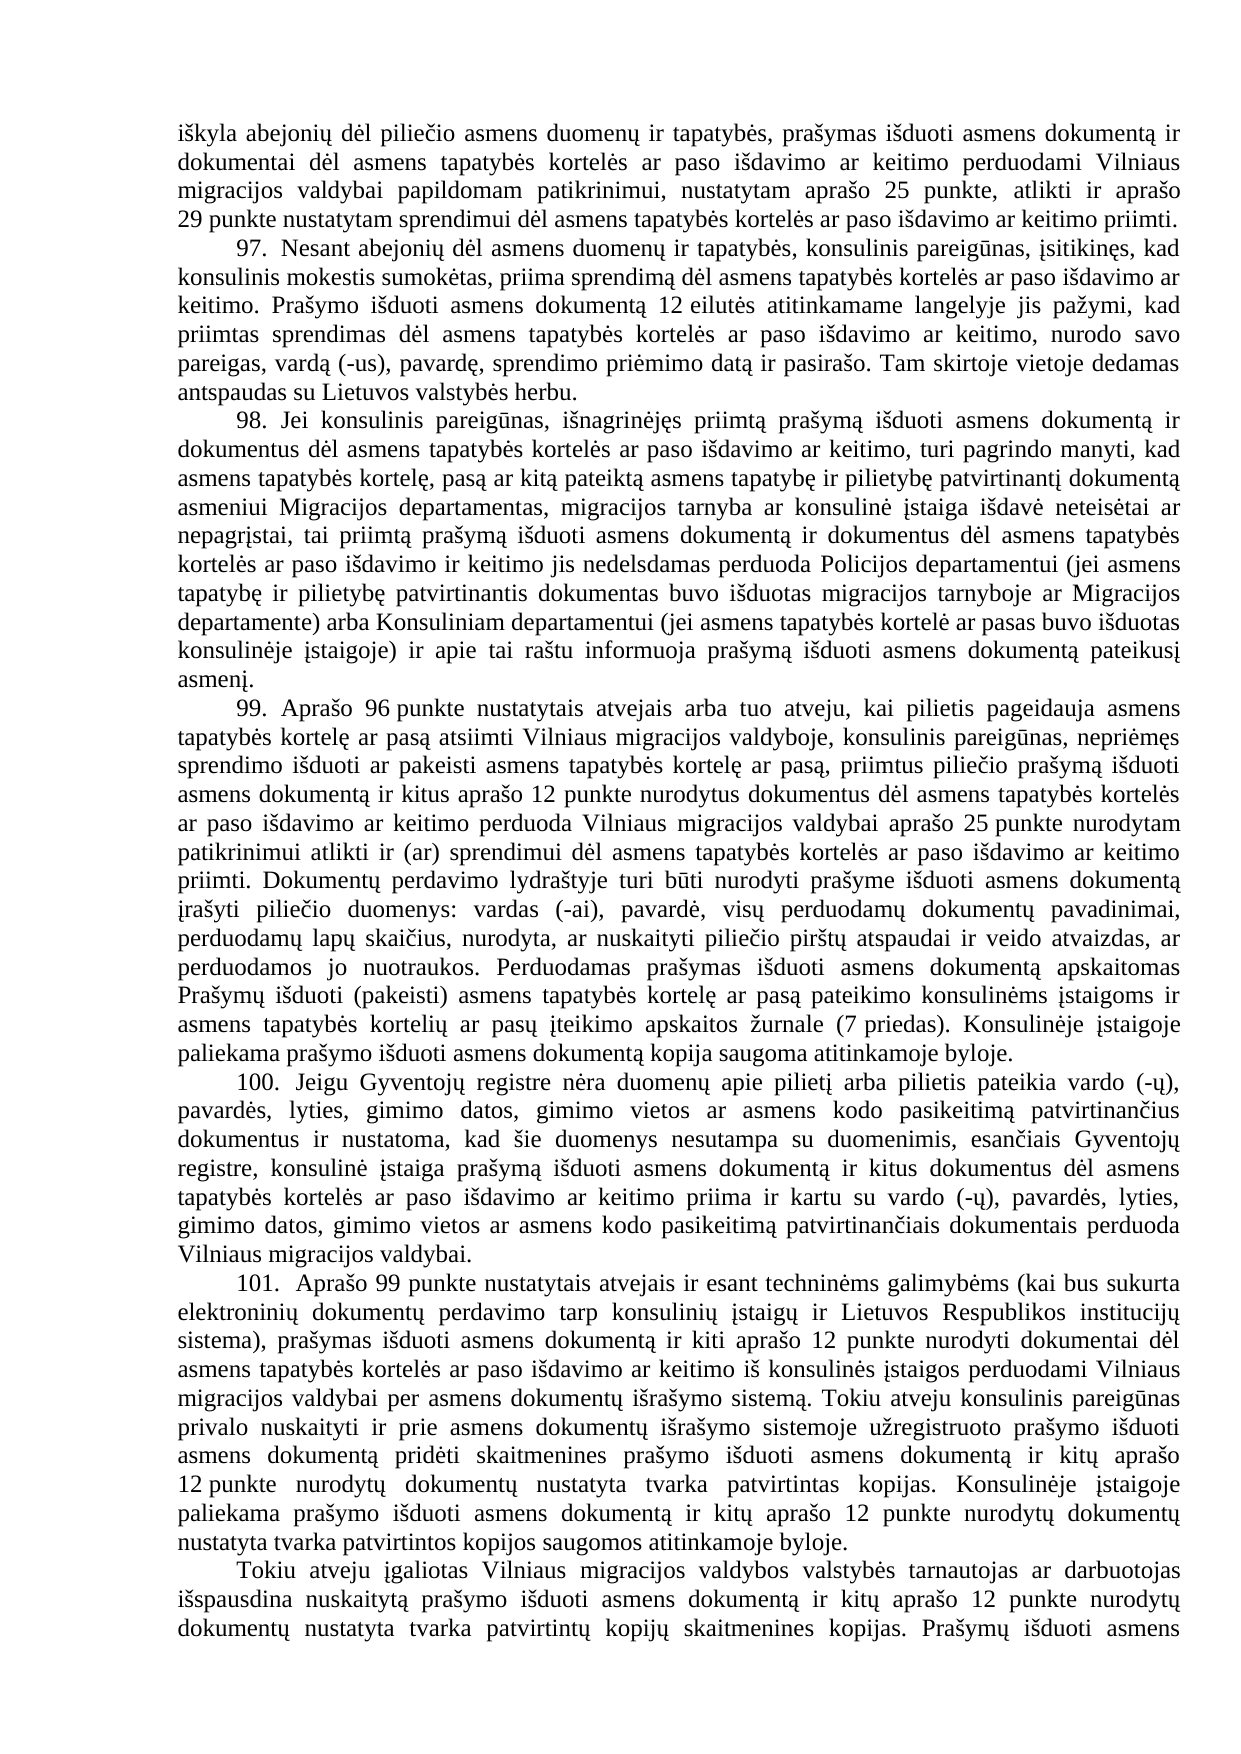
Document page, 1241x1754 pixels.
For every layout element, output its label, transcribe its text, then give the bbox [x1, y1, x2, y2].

text 101. Aprašo 99 punkte nustatytais atvejais ir esant techninėms galimybėms (kai bus sukurta elektroninių dokumentų perdavimo tarp konsulinių įstaigų ir Lietuvos Respublikos institucijų sistema), prašymas išduoti asmens dokumentą ir kiti aprašo 12 punkte nurodyti dokumentai dėl asmens tapatybės kortelės ar paso išdavimo ar keitimo iš konsulinės įstaigos perduodami Vilniaus migracijos valdybai per asmens dokumentų išrašymo sistemą. Tokiu atveju konsulinis pareigūnas privalo nuskaityti ir prie asmens dokumentų išrašymo sistemoje užregistruoto prašymo išduoti asmens dokumentą pridėti skaitmenines prašymo išduoti asmens dokumentą ir kitų aprašo 12 punkte nurodytų dokumentų nustatyta tvarka patvirtintas kopijas. Konsulinėje įstaigoje paliekama prašymo išduoti asmens dokumentą ir kitų aprašo 12 punkte nurodytų dokumentų nustatyta tvarka patvirtintos kopijos saugomos atitinkamoje byloje. [177, 1268, 1181, 1556]
text Tokiu atveju įgaliotas Vilniaus migracijos valdybos valstybės tarnautojas ar darbuotojas išspausdina nuskaitytą prašymo išduoti asmens dokumentą ir kitų aprašo 12 punkte nurodytų dokumentų nustatyta tvarka patvirtintų kopijų skaitmenines kopijas. Prašymų išduoti asmens [177, 1556, 1181, 1642]
text iškyla abejonių dėl piliečio asmens duomenų ir tapatybės, prašymas išduoti asmens dokumentą ir dokumentai dėl asmens tapatybės kortelės ar paso išdavimo ar keitimo perduodami Vilniaus migracijos valdybai papildomam patikrinimui, nustatytam aprašo 25 punkte, atlikti ir aprašo 29 punkte nustatytam sprendimui dėl asmens tapatybės kortelės ar paso išdavimo ar keitimo priimti. [177, 118, 1181, 233]
text 97. Nesant abejonių dėl asmens duomenų ir tapatybės, konsulinis pareigūnas, įsitikinęs, kad konsulinis mokestis sumokėtas, priima sprendimą dėl asmens tapatybės kortelės ar paso išdavimo ar keitimo. Prašymo išduoti asmens dokumentą 12 eilutės atitinkamame langelyje jis pažymi, kad priimtas sprendimas dėl asmens tapatybės kortelės ar paso išdavimo ar keitimo, nurodo savo pareigas, vardą (-us), pavardę, sprendimo priėmimo datą ir pasirašo. Tam skirtoje vietoje dedamas antspaudas su Lietuvos valstybės herbu. [177, 233, 1181, 406]
text 98. Jei konsulinis pareigūnas, išnagrinėjęs priimtą prašymą išduoti asmens dokumentą ir dokumentus dėl asmens tapatybės kortelės ar paso išdavimo ar keitimo, turi pagrindo manyti, kad asmens tapatybės kortelę, pasą ar kitą pateiktą asmens tapatybę ir pilietybę patvirtinantį dokumentą asmeniui Migracijos departamentas, migracijos tarnyba ar konsulinė įstaiga išdavė neteisėtai ar nepagrįstai, tai priimtą prašymą išduoti asmens dokumentą ir dokumentus dėl asmens tapatybės kortelės ar paso išdavimo ir keitimo jis nedelsdamas perduoda Policijos departamentui (jei asmens tapatybę ir pilietybę patvirtinantis dokumentas buvo išduotas migracijos tarnyboje ar Migracijos departamente) arba Konsuliniam departamentui (jei asmens tapatybės kortelė ar pasas buvo išduotas konsulinėje įstaigoje) ir apie tai raštu informuoja prašymą išduoti asmens dokumentą pateikusį asmenį. [177, 406, 1181, 693]
text 100. Jeigu Gyventojų registre nėra duomenų apie pilietį arba pilietis pateikia vardo (-ų), pavardės, lyties, gimimo datos, gimimo vietos ar asmens kodo pasikeitimą patvirtinančius dokumentus ir nustatoma, kad šie duomenys nesutampa su duomenimis, esančiais Gyventojų registre, konsulinė įstaiga prašymą išduoti asmens dokumentą ir kitus dokumentus dėl asmens tapatybės kortelės ar paso išdavimo ar keitimo priima ir kartu su vardo (-ų), pavardės, lyties, gimimo datos, gimimo vietos ar asmens kodo pasikeitimą patvirtinančiais dokumentais perduoda Vilniaus migracijos valdybai. [177, 1067, 1181, 1268]
text 99. Aprašo 96 punkte nustatytais atvejais arba tuo atveju, kai pilietis pageidauja asmens tapatybės kortelę ar pasą atsiimti Vilniaus migracijos valdyboje, konsulinis pareigūnas, nepriėmęs sprendimo išduoti ar pakeisti asmens tapatybės kortelę ar pasą, priimtus piliečio prašymą išduoti asmens dokumentą ir kitus aprašo 12 punkte nurodytus dokumentus dėl asmens tapatybės kortelės ar paso išdavimo ar keitimo perduoda Vilniaus migracijos valdybai aprašo 25 punkte nurodytam patikrinimui atlikti ir (ar) sprendimui dėl asmens tapatybės kortelės ar paso išdavimo ar keitimo priimti. Dokumentų perdavimo lydraštyje turi būti nurodyti prašyme išduoti asmens dokumentą įrašyti piliečio duomenys: vardas (-ai), pavardė, visų perduodamų dokumentų pavadinimai, perduodamų lapų skaičius, nurodyta, ar nuskaityti piliečio pirštų atspaudai ir veido atvaizdas, ar perduodamos jo nuotraukos. Perduodamas prašymas išduoti asmens dokumentą apskaitomas Prašymų išduoti (pakeisti) asmens tapatybės kortelę ar pasą pateikimo konsulinėms įstaigoms ir asmens tapatybės kortelių ar pasų įteikimo apskaitos žurnale (7 priedas). Konsulinėje įstaigoje paliekama prašymo išduoti asmens dokumentą kopija saugoma atitinkamoje byloje. [177, 693, 1181, 1067]
